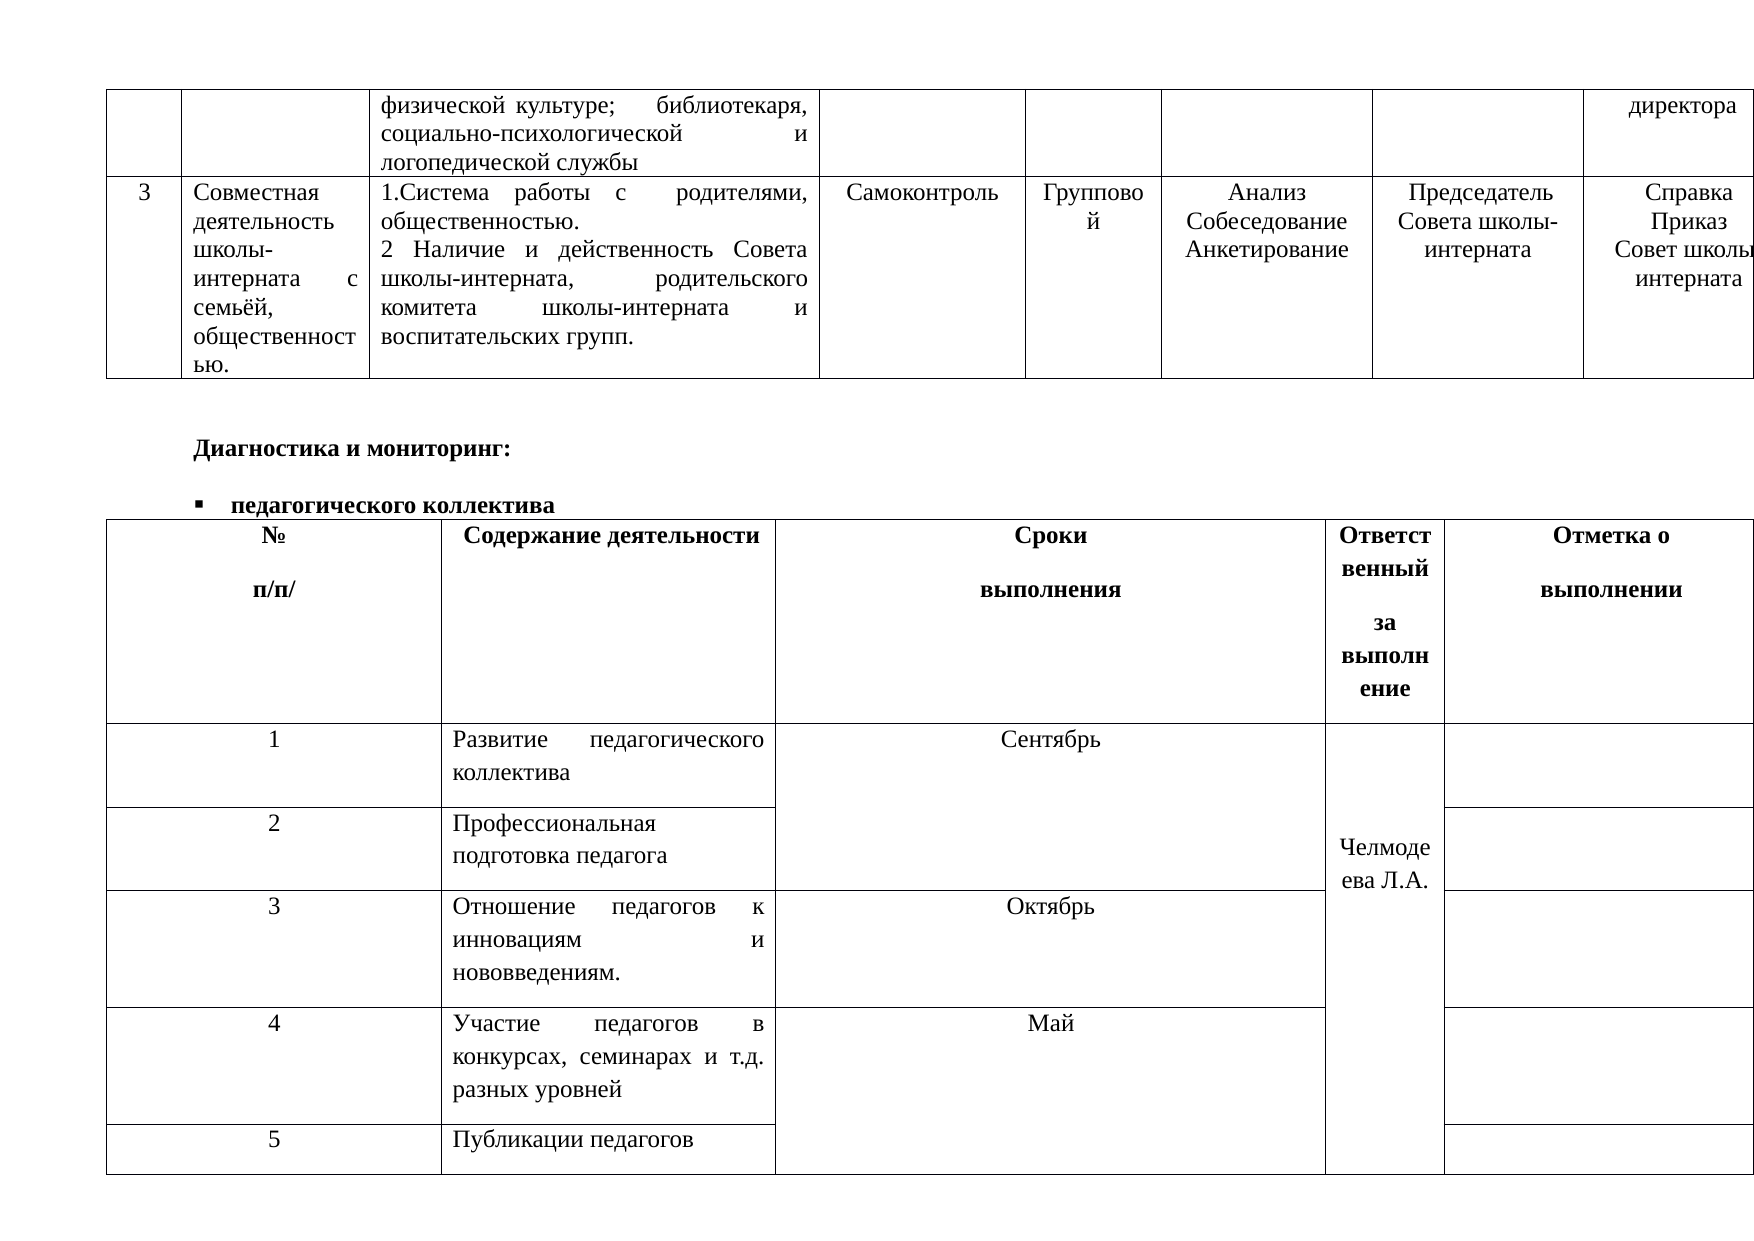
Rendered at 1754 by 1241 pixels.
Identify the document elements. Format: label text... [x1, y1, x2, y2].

table_cell Анализ Собеседование Анкетирование [1162, 177, 1372, 378]
table_cell Справка Приказ Совещание при заместите-ле директора [1584, 90, 1753, 176]
table_header Содержание деятельности [442, 520, 775, 723]
table_header Ответственный за выполнение [1326, 520, 1444, 723]
table_cell Май [776, 1008, 1325, 1174]
table_cell Октябрь [776, 891, 1325, 1007]
table_cell [1162, 90, 1372, 176]
table_cell [1445, 808, 1753, 890]
title педагогического коллектива [193, 491, 1665, 519]
table_cell Развитие педагогического коллектива [442, 724, 775, 807]
table_cell Сентябрь [776, 724, 1325, 890]
table_cell 5 [107, 1125, 441, 1174]
title Диагностика и мониторинг: [193, 433, 1665, 462]
table_cell [1445, 724, 1753, 807]
table_cell 2 [107, 808, 441, 890]
table_cell 1.Система работы с родителями, общественностью. 2 Наличие и действенность Совета школы-интерната, родительского комитета школы-интерната и воспитательских групп. [370, 177, 819, 378]
table_cell [107, 90, 181, 176]
table_cell физической культуре; библиотекаря, социально-психологической и логопедической службы [370, 90, 819, 176]
table_cell 1 [107, 724, 441, 807]
table_cell [1373, 90, 1583, 176]
table_header Отметка о выполнении [1445, 520, 1753, 723]
table_cell [1445, 1125, 1753, 1174]
table_cell [1026, 90, 1161, 176]
table_cell 4 [107, 1008, 441, 1123]
table_cell Отношение педагогов к инновациям и нововведениям. [442, 891, 775, 1007]
table_cell Групповой [1026, 177, 1161, 378]
table_cell Публикации педагогов [442, 1125, 775, 1174]
table_cell 3 [107, 891, 441, 1007]
table_cell Челмодеева Л.А. [1326, 724, 1444, 1174]
table_cell Участие педагогов в конкурсах, семинарах и т.д. разных уровней [442, 1008, 775, 1123]
table_cell [1445, 891, 1753, 1007]
table_cell Самоконтроль [820, 177, 1025, 378]
table_cell Справка Приказ Совет школы-интерната [1584, 177, 1753, 378]
table_cell 3 [107, 177, 181, 378]
table_cell [1445, 1008, 1753, 1123]
table_cell Председатель Совета школы-интерната [1373, 177, 1583, 378]
table_cell [182, 90, 369, 176]
table_header Сроки выполнения [776, 520, 1325, 723]
table_cell Совместная деятельность школы-интерната с семьёй, общественностью. [182, 177, 369, 378]
table_cell Профессиональная подготовка педагога [442, 808, 775, 890]
table_cell [820, 90, 1025, 176]
table_header № п/п/ [107, 520, 441, 723]
